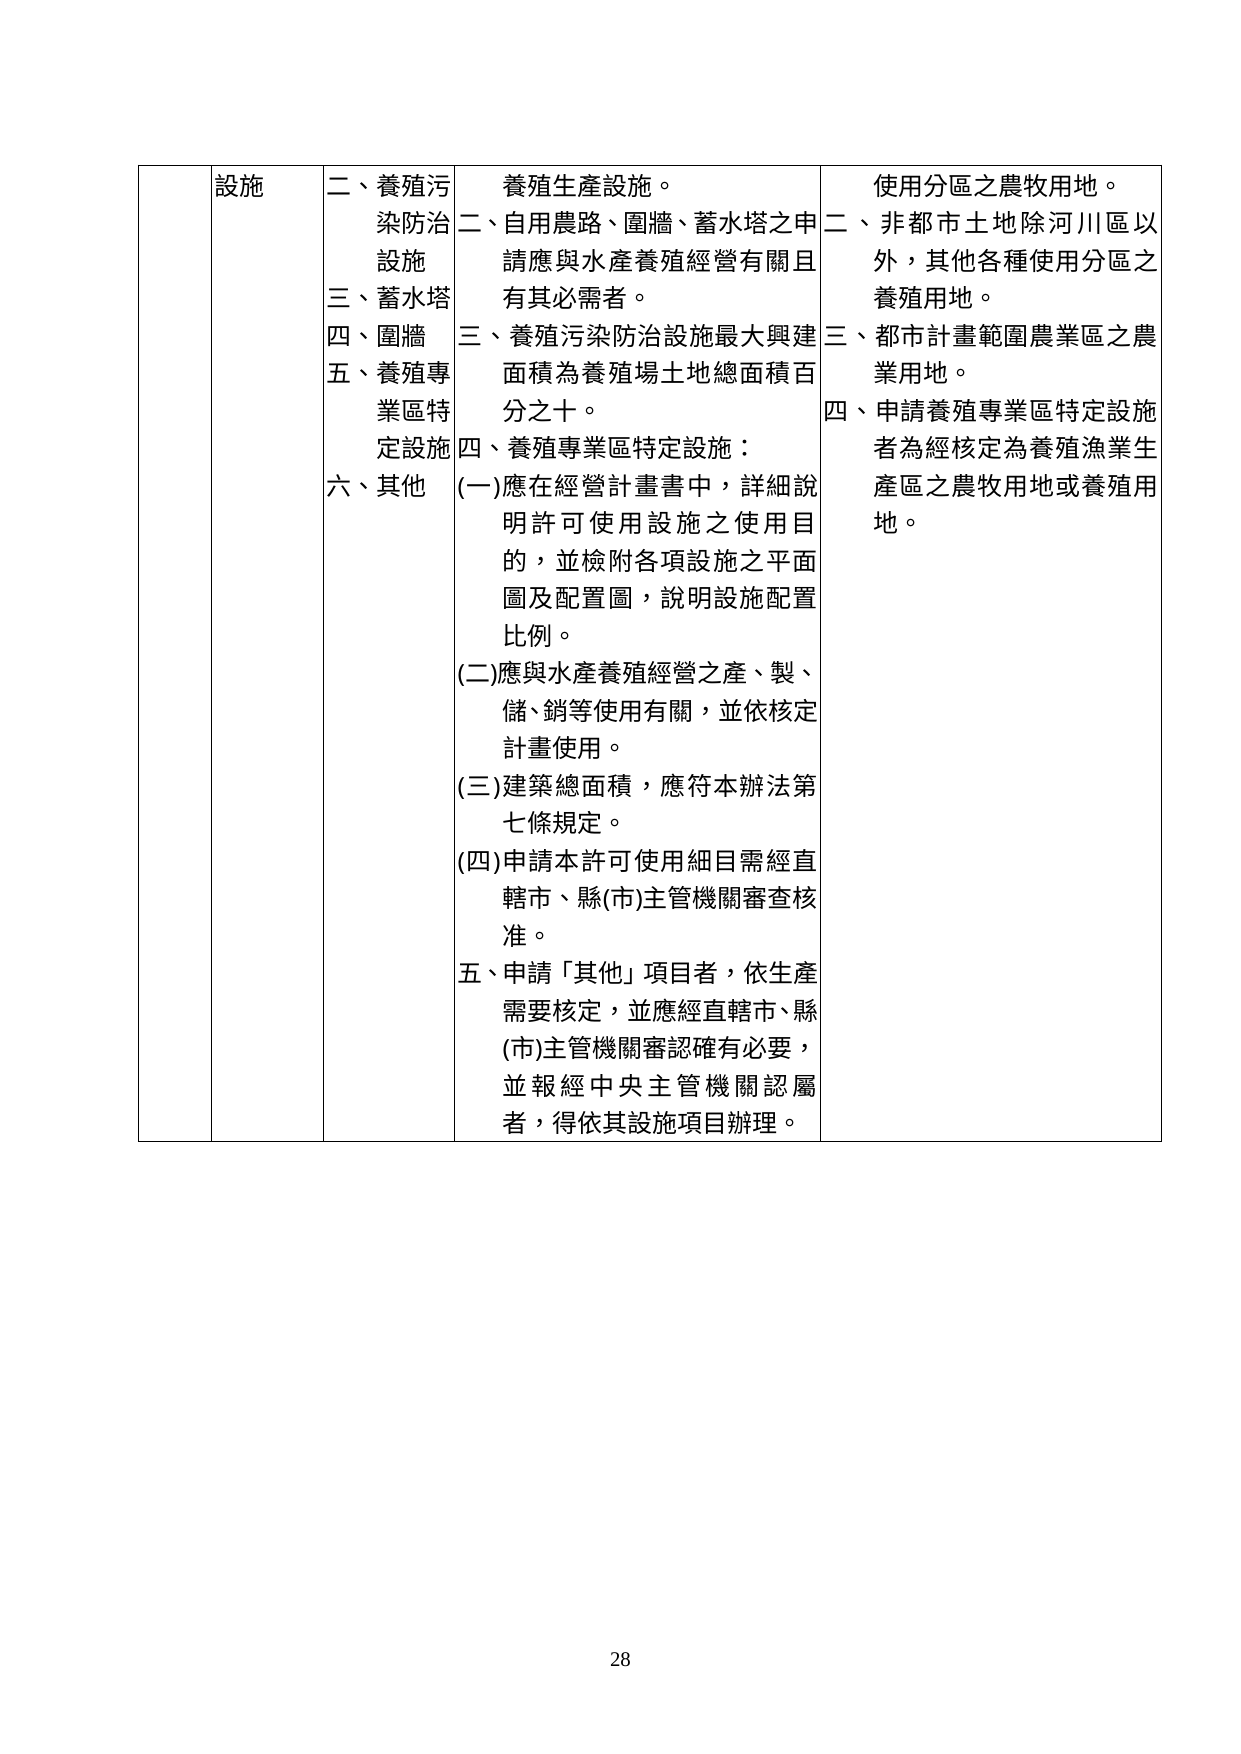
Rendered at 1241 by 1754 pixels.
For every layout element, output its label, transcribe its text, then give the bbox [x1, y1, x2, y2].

table_cell 設施 [212, 166, 323, 1141]
table_cell [139, 166, 211, 1141]
table_cell 使用分區之農牧用地。 二、非都市土地除河川區以外，其他各種使用分區之養殖用地。 三、都市計畫範圍農業區之農業用地。 四、申請養殖專業區特定設施者為經核定為養殖漁業生產區之農牧用地或養殖用地。 [821, 166, 1161, 1141]
table_cell 二、養殖污染防治設施 三、蓄水塔 四、圍牆 五、養殖專業區特定設施 六、其他 [324, 166, 454, 1141]
table_cell 養殖生產設施。 二、自用農路、圍牆、蓄水塔之申請應與水產養殖經營有關且有其必需者。 三、養殖污染防治設施最大興建面積為養殖場土地總面積百分之十。 四、養殖專業區特定設施： (一)應在經營計畫書中，詳細說明許可使用設施之使用目的，並檢附各項設施之平面圖及配置圖，說明設施配置比例。 (二)應與水產養殖經營之產、製、儲、銷等使用有關，並依核定計畫使用。 (三)建築總面積，應符本辦法第七條規定。 (四)申請本許可使用細目需經直轄市、縣(市)主管機關審查核准。 五、申請「其他」項目者，依生產需要核定，並應經直轄市、縣(市)主管機關審認確有必要，並報經中央主管機關認屬者，得依其設施項目辦理。 [455, 166, 820, 1141]
